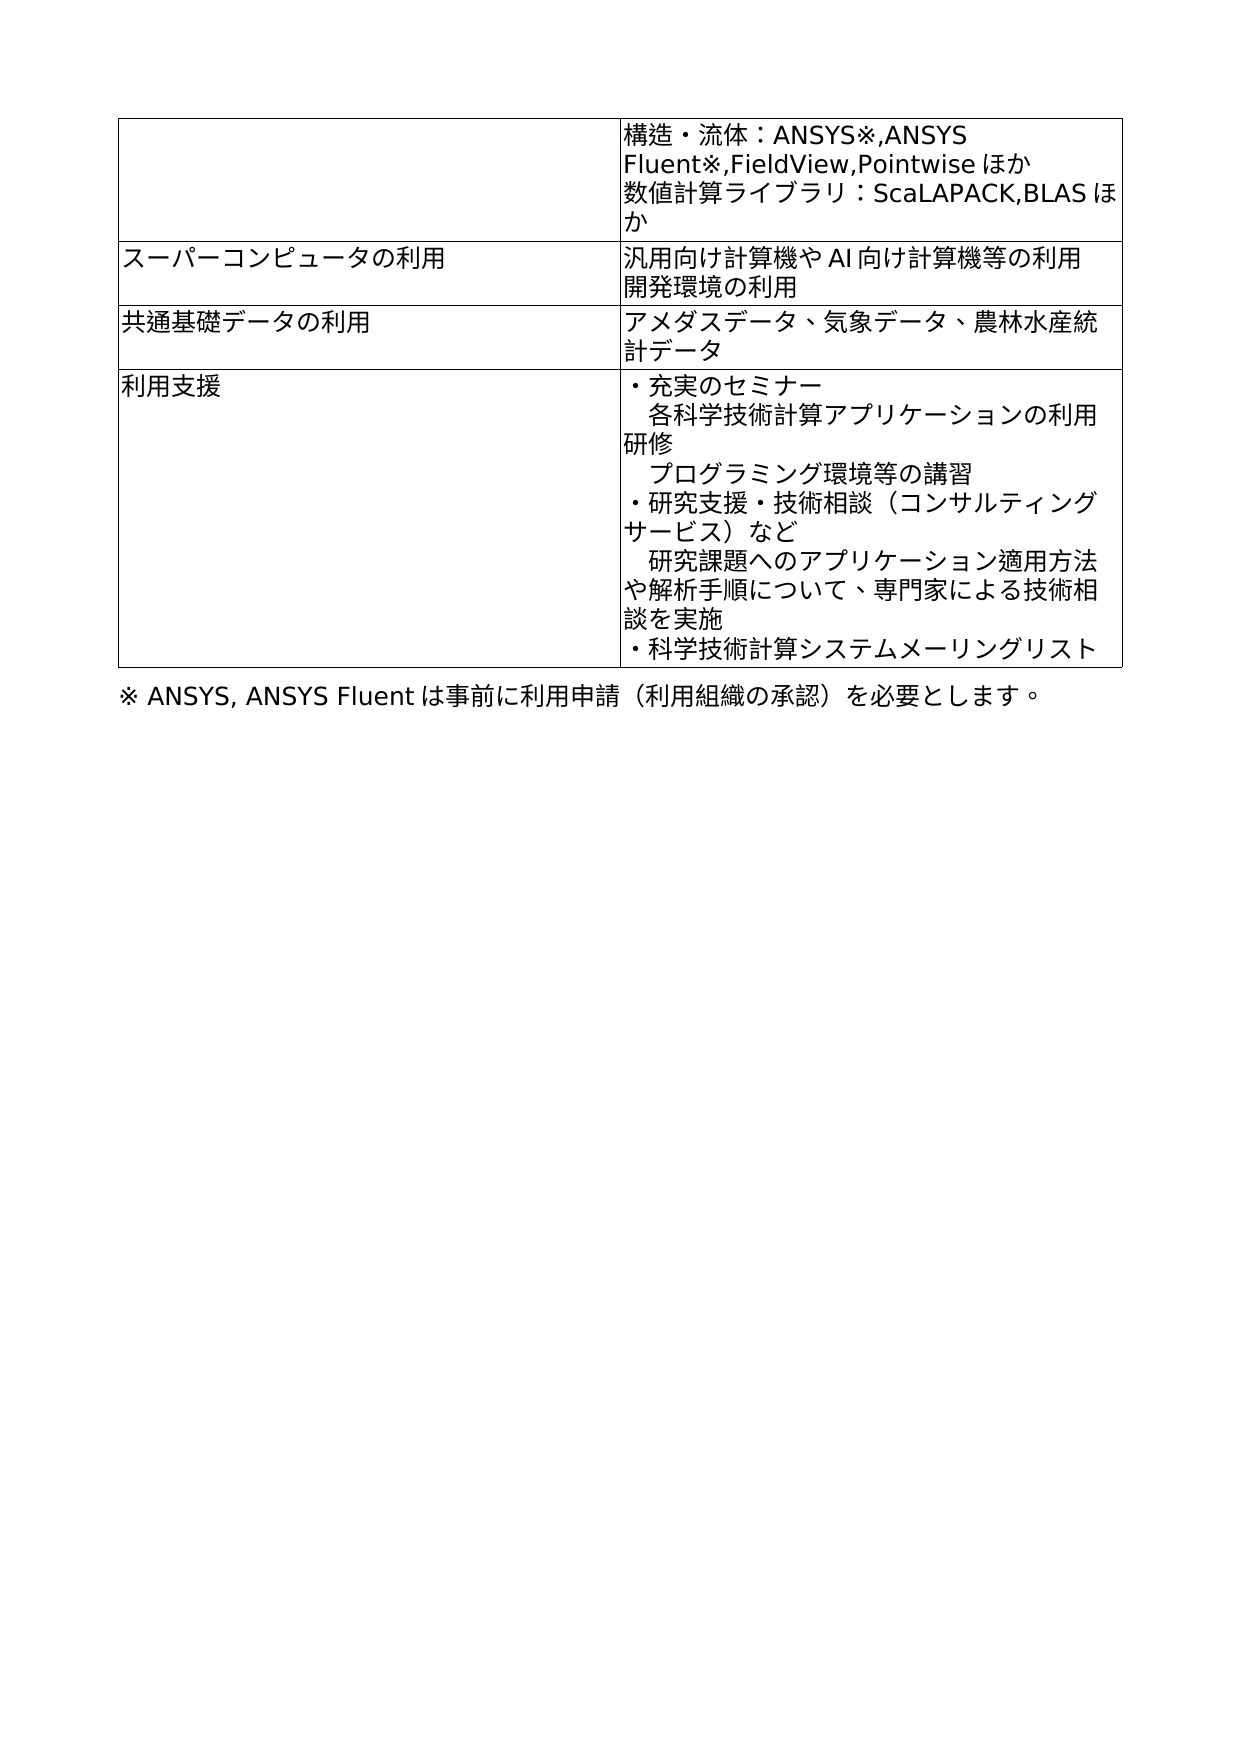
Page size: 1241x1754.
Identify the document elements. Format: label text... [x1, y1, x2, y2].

table_cell スーパーコンピュータの利用 [119, 242, 620, 305]
text ※ ANSYS, ANSYS Fluentは事前に利用申請（利用組織の承認）を必要とします。 [118, 682, 1122, 711]
table_cell 共通基礎データの利用 [119, 306, 620, 369]
table_cell アメダスデータ、気象データ、農林水産統計データ [621, 306, 1122, 369]
table_cell 利用支援 [119, 370, 620, 667]
table_cell ・充実のセミナー 各科学技術計算アプリケーションの利用研修 プログラミング環境等の講習 ・研究支援・技術相談（コンサルティングサービス）など 研究課題へのアプリケーション適用方法や解析手順について、専門家による技術相談を実施 ・科学技術計算システムメーリングリスト [621, 370, 1122, 667]
table_cell 構造・流体：ANSYS※,ANSYS Fluent※,FieldView,Pointwiseほか 数値計算ライブラリ：ScaLAPACK,BLASほか [621, 119, 1122, 241]
table_cell [119, 119, 620, 241]
table_cell 汎用向け計算機やAI向け計算機等の利用 開発環境の利用 [621, 242, 1122, 305]
